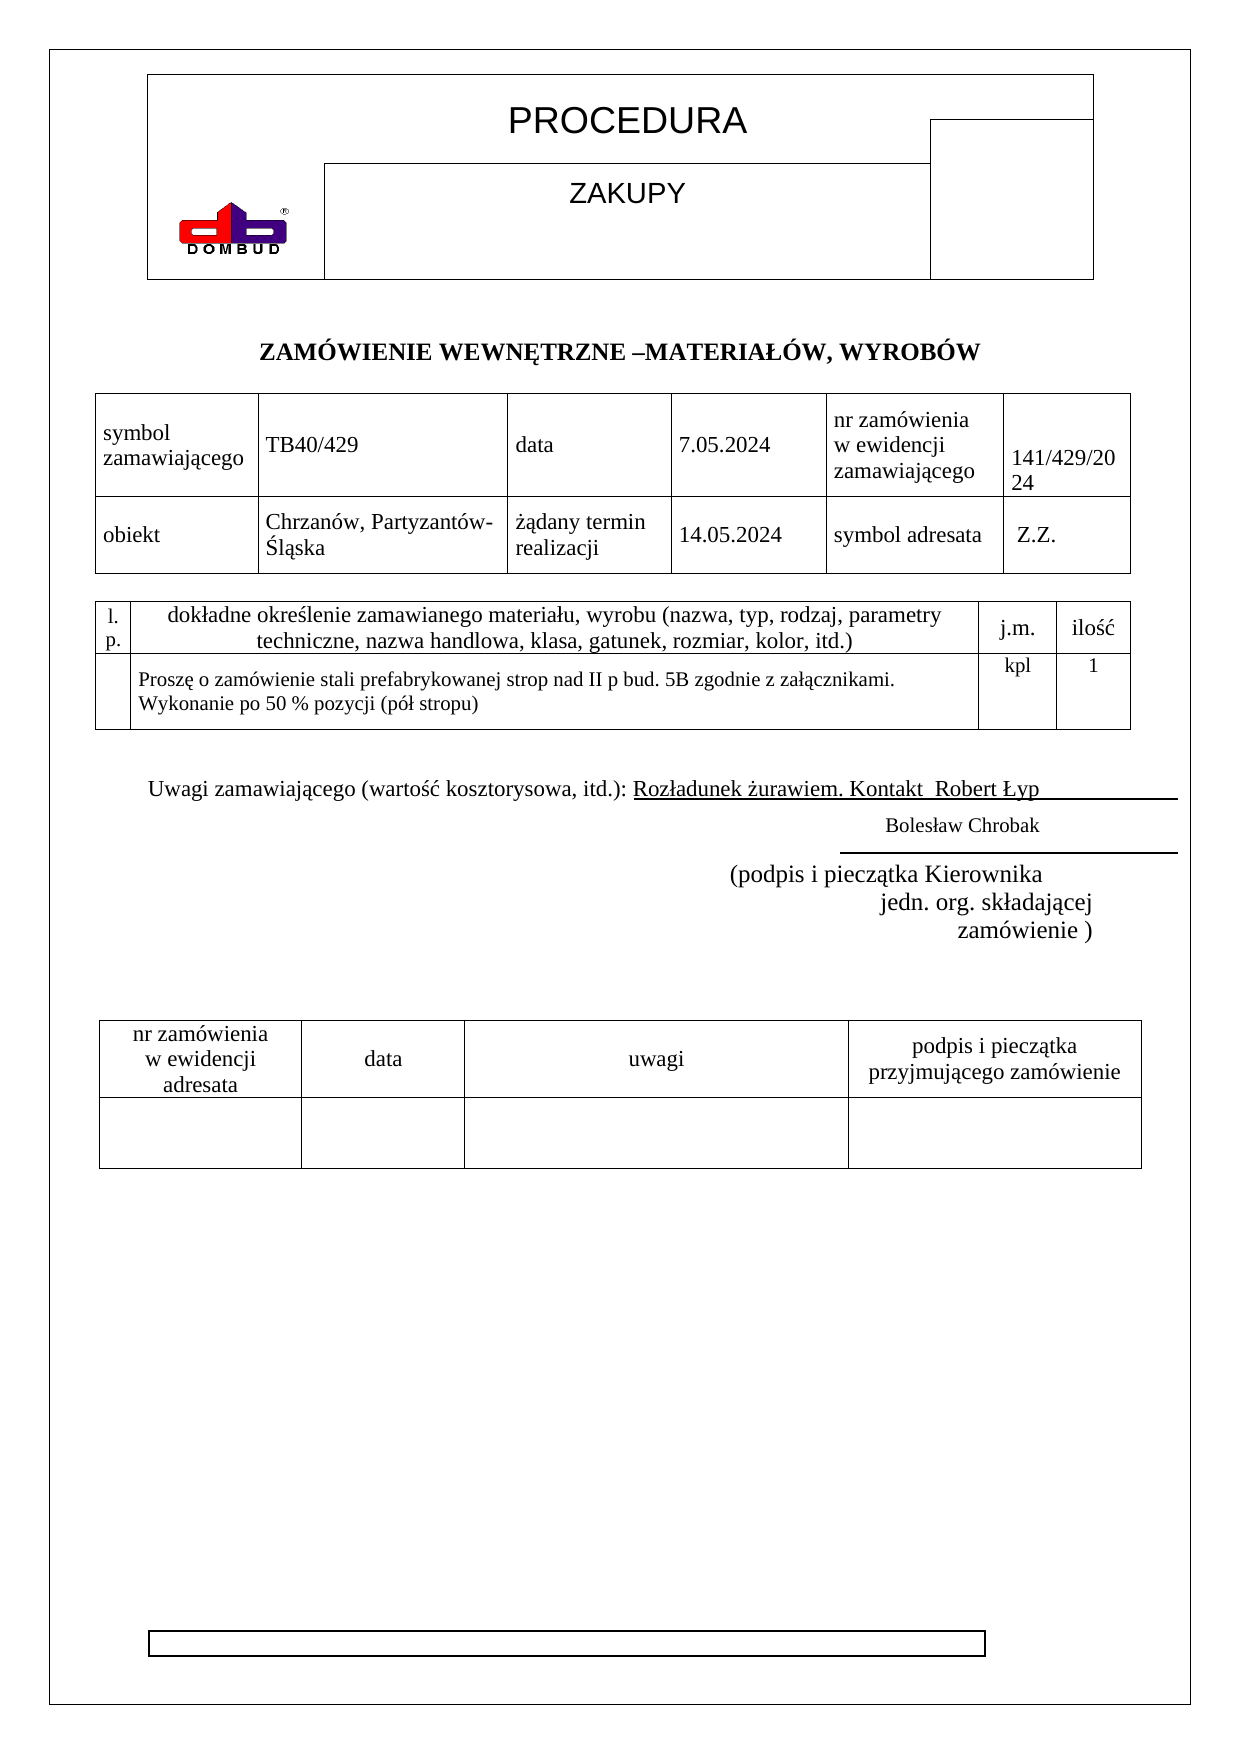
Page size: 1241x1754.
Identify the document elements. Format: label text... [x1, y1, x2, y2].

table_header l.p. [96, 602, 130, 653]
table_header data [302, 1021, 464, 1097]
table_header TB40/429 [259, 394, 507, 496]
table_cell [96, 654, 130, 729]
table_cell symbol adresata [827, 497, 1003, 572]
table_cell 1 [1057, 654, 1130, 729]
table_cell Chrzanów, Partyzantów-Śląska [259, 497, 507, 572]
table_header j.m. [979, 602, 1056, 653]
table_cell Proszę o zamówienie stali prefabrykowanej strop nad II p bud. 5B zgodnie z załącznikami. Wykonanie po 50 % pozycji (pół stropu) [131, 654, 978, 729]
text ZAMÓWIENIE WEWNĘTRZNE –MATERIAŁÓW, WYROBÓW [148, 338, 1092, 365]
table_header 141/429/2024 [1004, 394, 1130, 496]
table_header nr zamówienia w ewidencji zamawiającego [827, 394, 1003, 496]
table_cell [849, 1098, 1141, 1167]
table_header dokładne określenie zamawianego materiału, wyrobu (nazwa, typ, rodzaj, parametry techniczne, nazwa handlowa, klasa, gatunek, rozmiar, kolor, itd.) [131, 602, 978, 653]
table_cell żądany termin realizacji [508, 497, 671, 572]
table_header data [508, 394, 671, 496]
table_cell kpl [979, 654, 1056, 729]
table_header symbol zamawiającego [96, 394, 258, 496]
table_header ilość [1057, 602, 1130, 653]
table_header 7.05.2024 [672, 394, 826, 496]
text Bolesław Chrobak [148, 814, 1092, 837]
table_cell [100, 1098, 301, 1167]
table_cell 14.05.2024 [672, 497, 826, 572]
subtitle (podpis i pieczątka Kierownika jedn. org. składającej zamówienie ) [145, 860, 1092, 943]
table_header uwagi [465, 1021, 848, 1097]
table_cell Z.Z. [1004, 497, 1130, 572]
text Uwagi zamawiającego (wartość kosztorysowa, itd.): Rozładunek żurawiem. Kontakt Robert Łyp [148, 776, 1092, 801]
table_cell obiekt [96, 497, 258, 572]
table_header podpis i pieczątka przyjmującego zamówienie [849, 1021, 1141, 1097]
table_cell [465, 1098, 848, 1167]
table_cell [302, 1098, 464, 1167]
table_header nr zamówienia w ewidencji adresata [100, 1021, 301, 1097]
